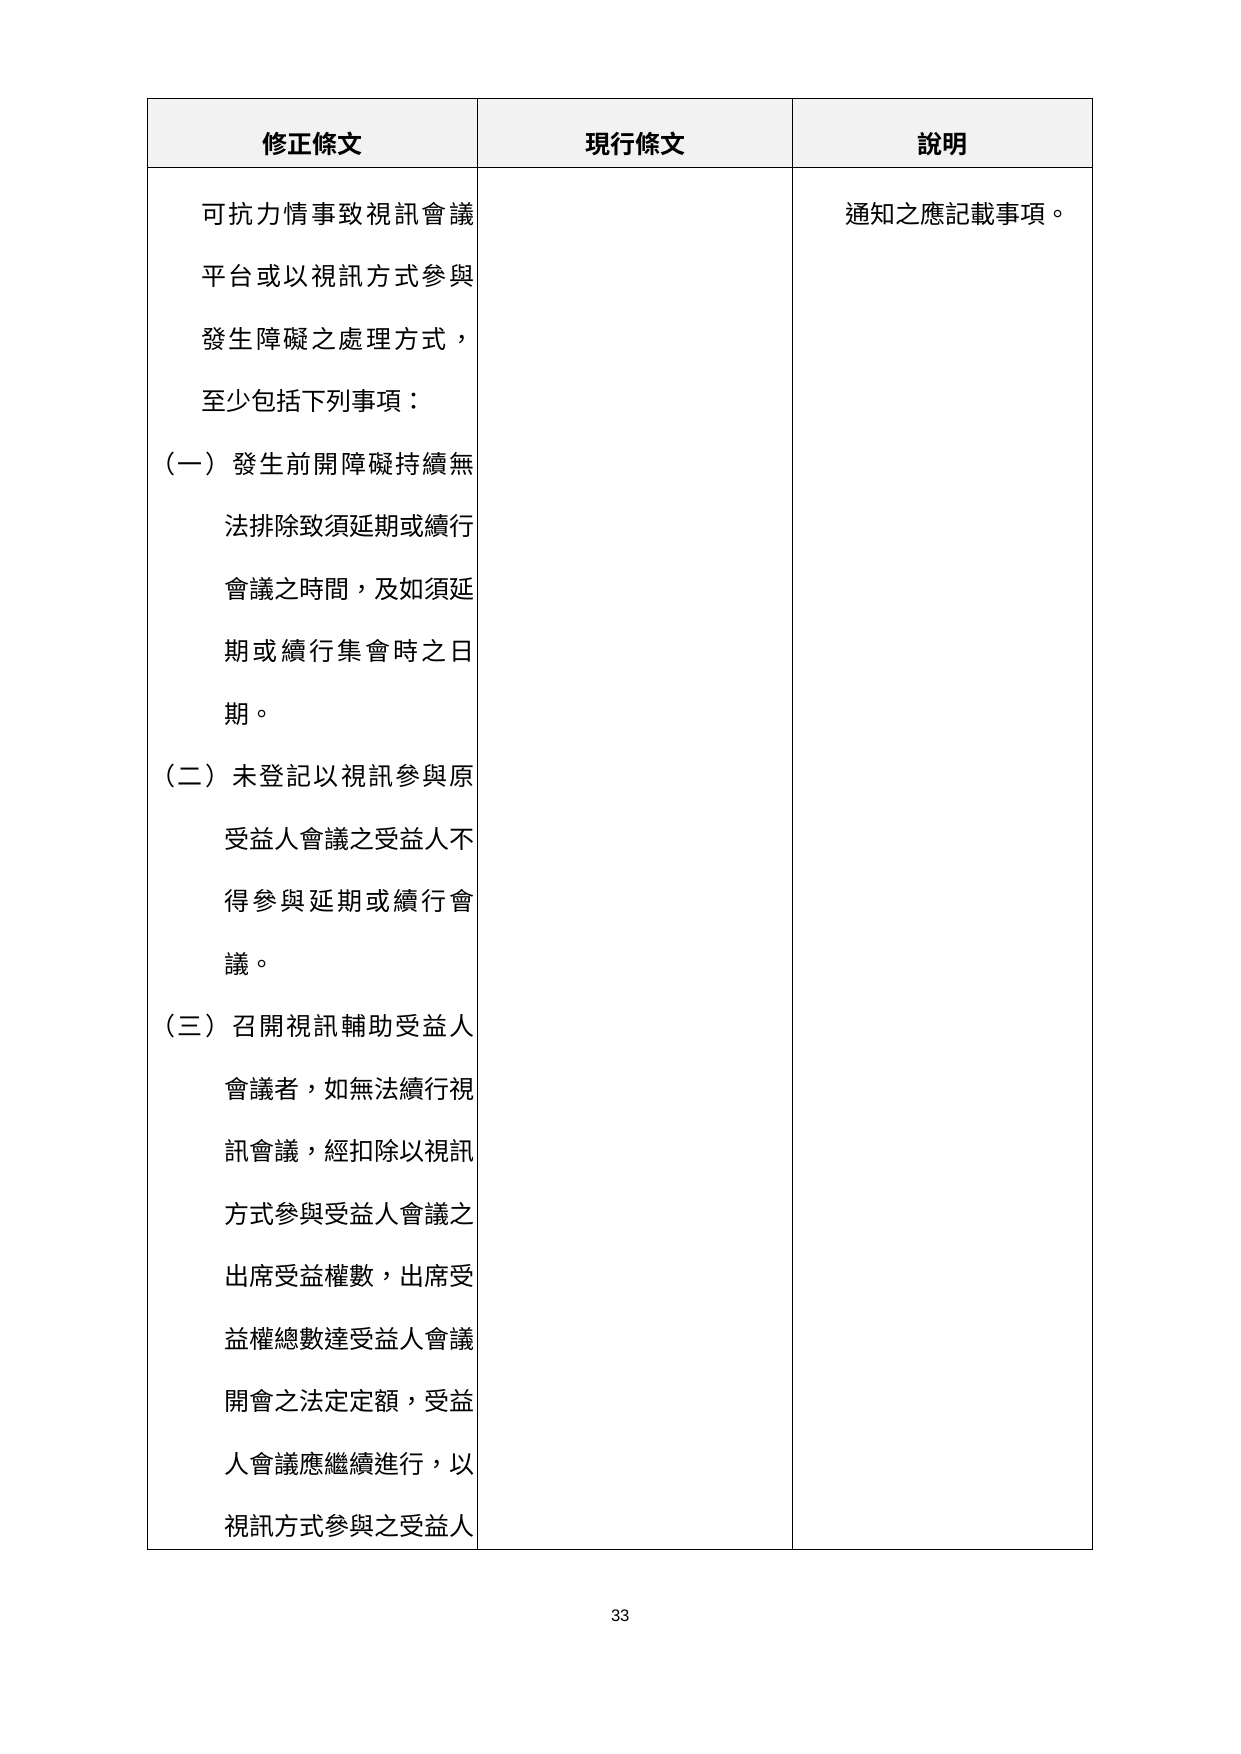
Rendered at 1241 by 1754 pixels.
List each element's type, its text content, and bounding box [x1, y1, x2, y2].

table_header 說明 [793, 99, 1092, 167]
table_cell 通知之應記載事項。 [793, 168, 1092, 1549]
table_header 現行條文 [478, 99, 792, 167]
table_cell 第十四條之十一 受益人會議以視訊方式召開者，應於召集通知載明下列事項： 受益人參與視訊會議及行使權利方法。 因天災、事變或其他不可抗力情事致視訊會議平台或以視訊方式參與發生障礙之處理方式，至少包括下列事項： （一）發生前開障礙持續無法排除致須延期或續行會議之時間，及如須延期或續行集會時之日期。 （二）未登記以視訊參與原受益人會議之受益人不得參與延期或續行會議。 （三）召開視訊輔助受益人會議者，如無法續行視訊會議，經扣除以視訊方式參與受益人會議之出席受益權數，出席受益權總數達受益人會議開會之法定定額，受益人會議應繼續進行，以視訊方式參與之受益人或受託代理人，其出席受益權數應計入出席之受益權總數，就該次受益人會議全部議案，視為棄權。 （四）遇有全部議案已宣布結果，而未進行臨時動議之情形，其處理方式。 受益人會議以視訊方式召開者，並應載明對以視訊方式參與受益人會議有困難之受益人所提供之適當替代措施。 [148, 168, 477, 1549]
table_cell [478, 168, 792, 1549]
table_header 修正條文 [148, 99, 477, 167]
